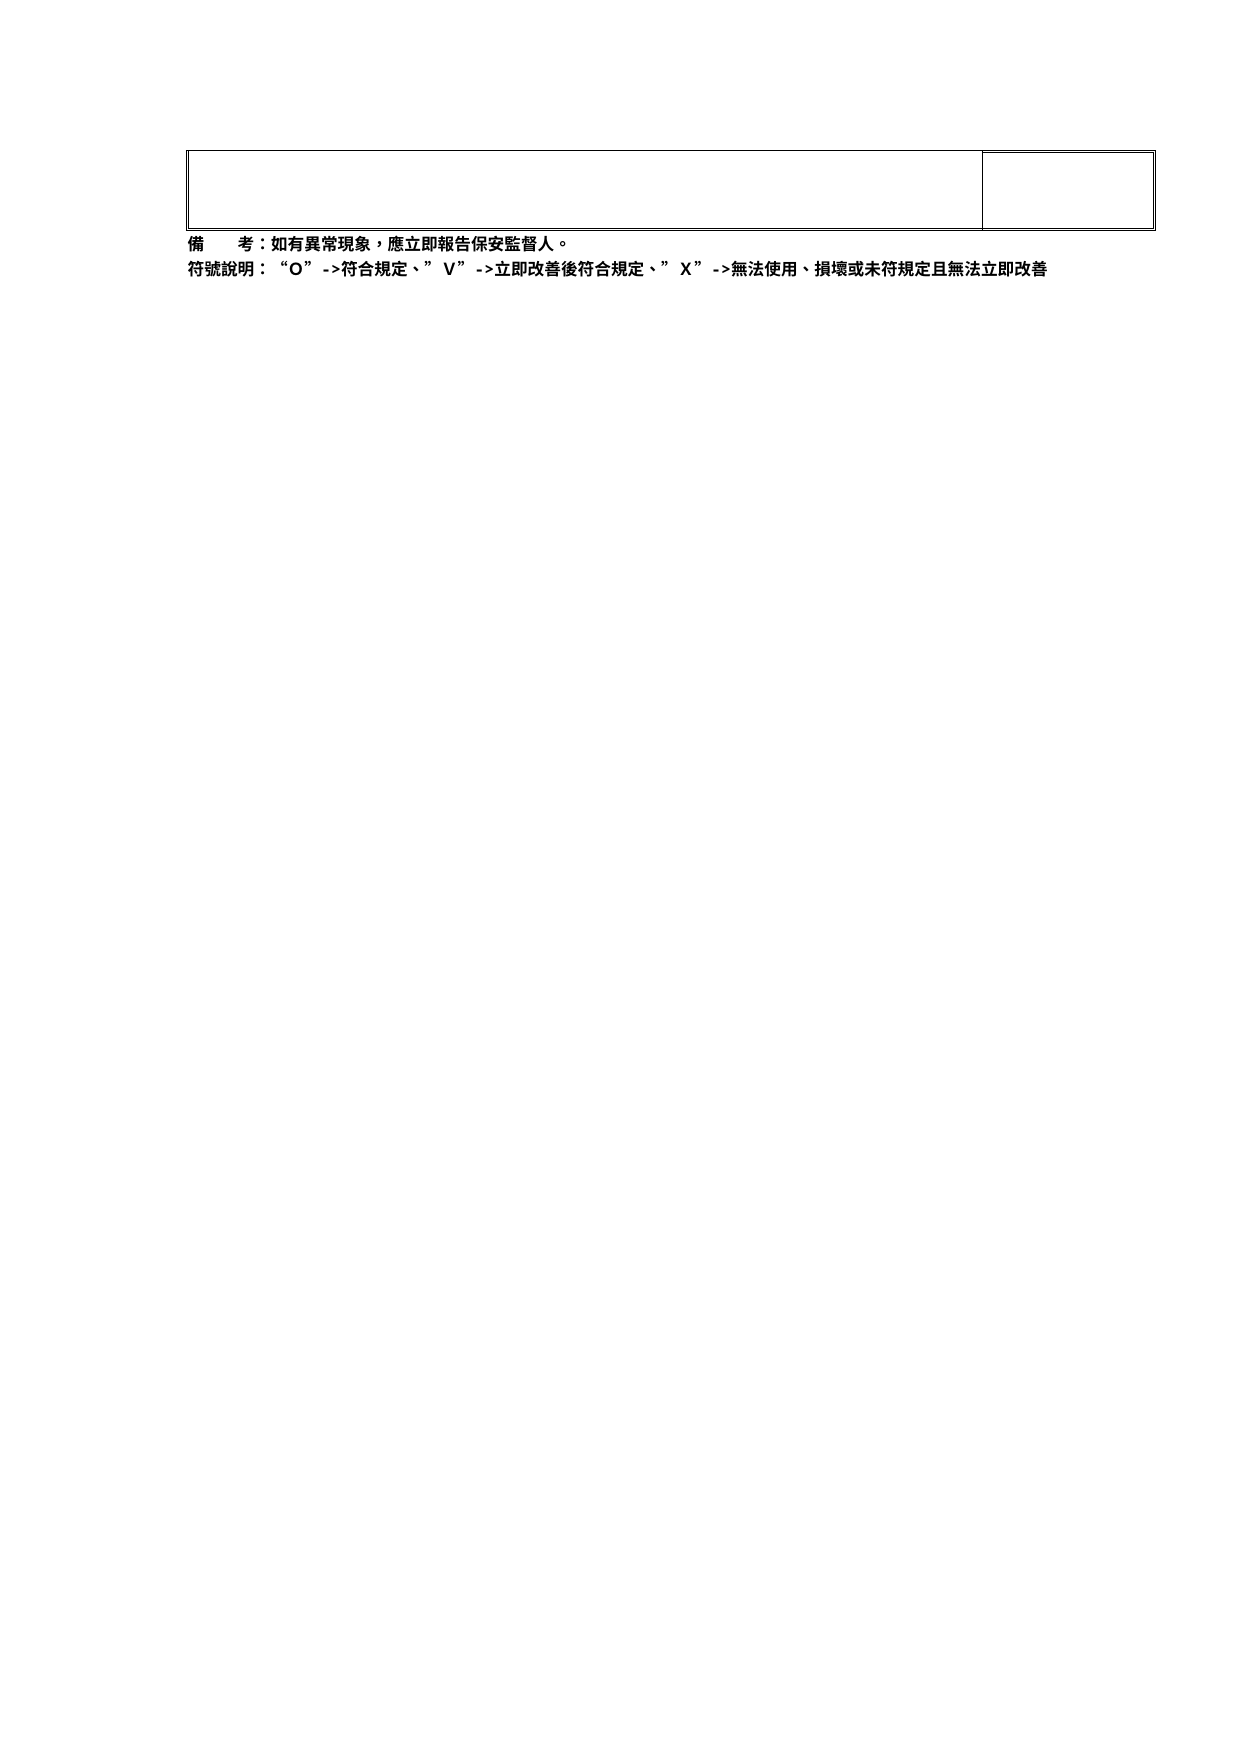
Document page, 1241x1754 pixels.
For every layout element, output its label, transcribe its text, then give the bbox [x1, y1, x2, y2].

table_cell [189, 151, 982, 228]
table_cell [983, 153, 1153, 228]
text 備 考：如有異常現象，應立即報告保安監督人。 [187, 231, 1053, 256]
text 符號說明：“Ｏ”->符合規定、”Ｖ”->立即改善後符合規定、”Ｘ”->無法使用、損壞或未符規定且無法立即改善 [187, 256, 1053, 280]
